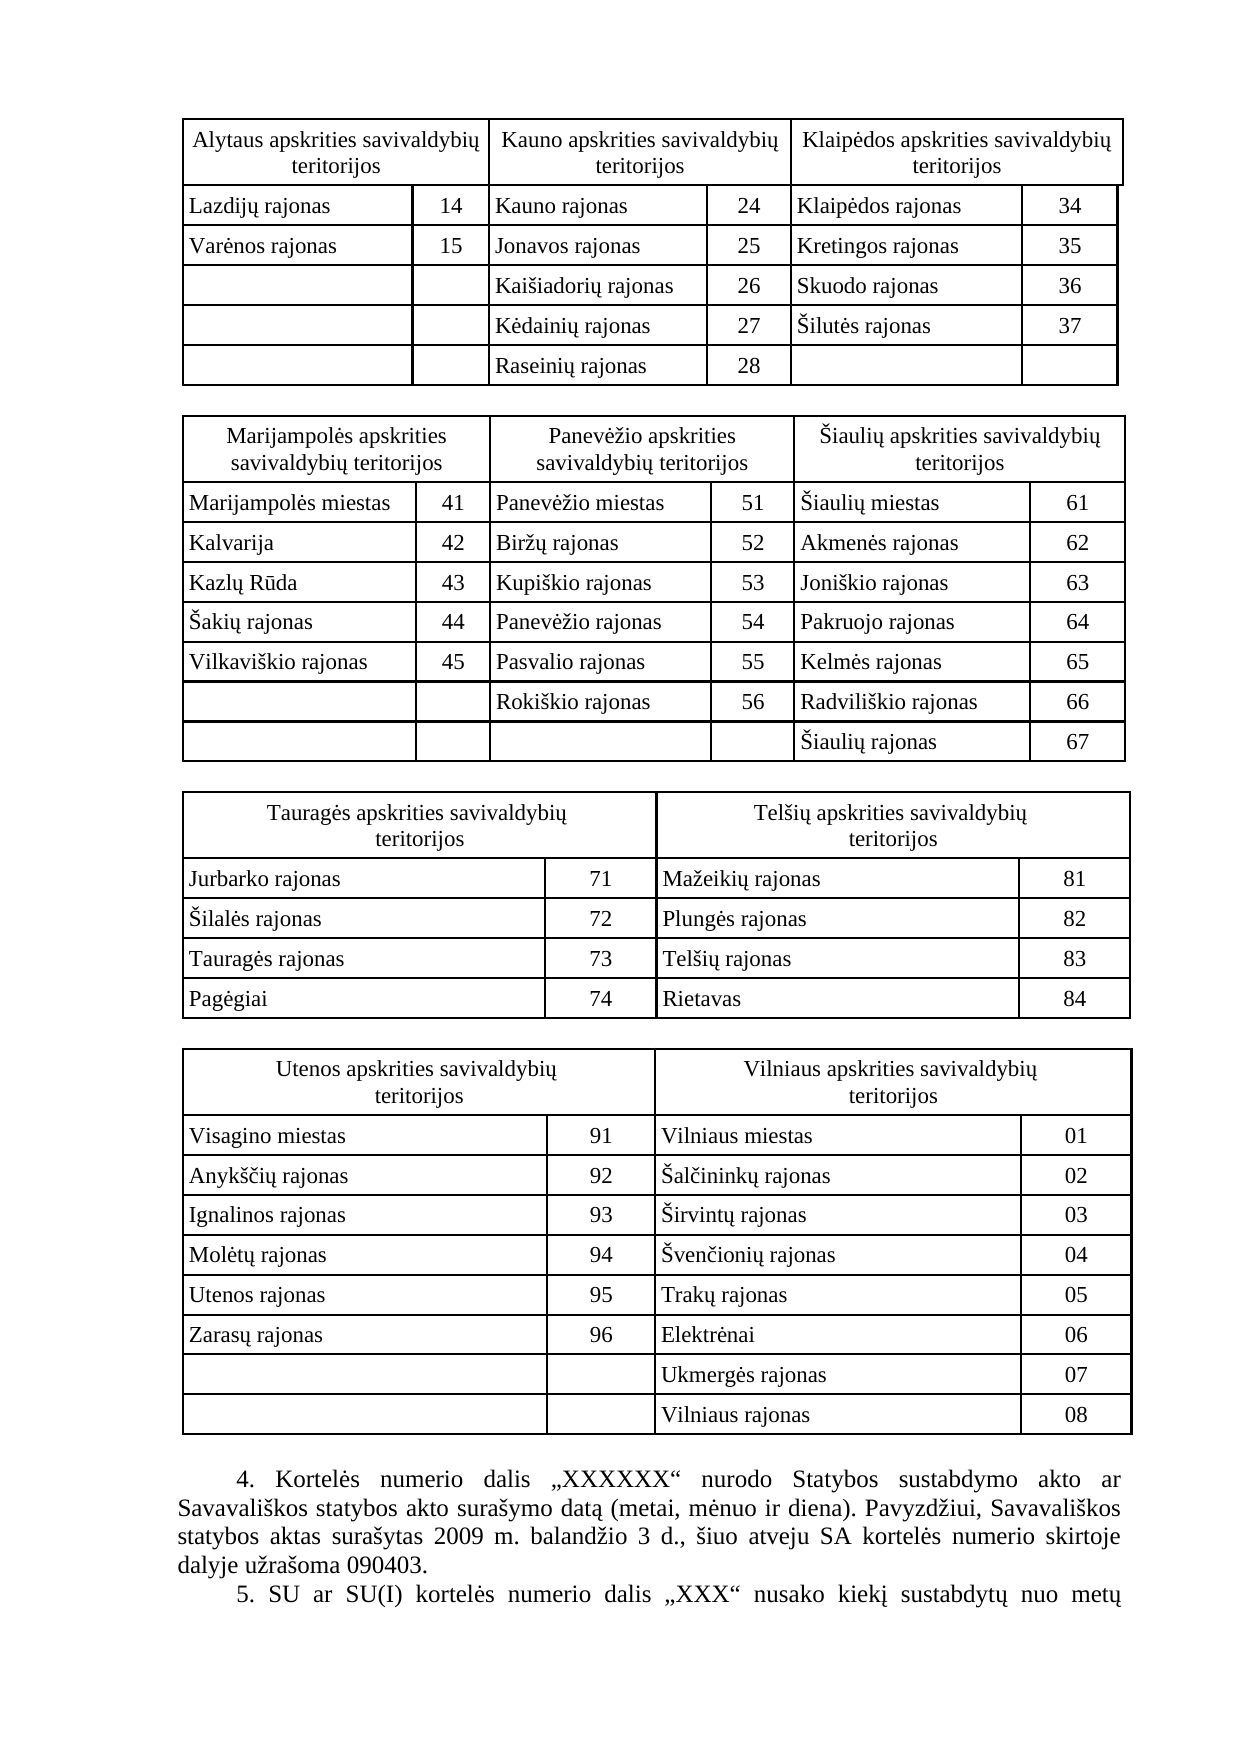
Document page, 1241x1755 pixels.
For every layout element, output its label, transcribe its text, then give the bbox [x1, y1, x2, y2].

table_cell Vilniaus rajonas [656, 1395, 1020, 1433]
table_cell Šilalės rajonas [184, 899, 544, 937]
table_cell 66 [1031, 683, 1124, 720]
table_cell [491, 723, 710, 760]
table_cell Skuodo rajonas [792, 266, 1021, 304]
table_cell [548, 1355, 654, 1393]
table_cell Zarasų rajonas [184, 1316, 546, 1353]
table_cell [1119, 186, 1123, 224]
table_cell [1119, 304, 1123, 344]
table_cell Kelmės rajonas [795, 643, 1029, 680]
table_cell 63 [1031, 563, 1124, 601]
table_cell 06 [1022, 1316, 1130, 1353]
table_cell Utenos rajonas [184, 1276, 546, 1313]
table_cell 26 [708, 266, 790, 304]
table_cell 07 [1022, 1355, 1130, 1393]
table_cell Ignalinos rajonas [184, 1196, 546, 1234]
table_cell 37 [1023, 306, 1116, 344]
table_cell 92 [548, 1156, 654, 1194]
table_cell Kupiškio rajonas [491, 563, 710, 601]
table_cell Ukmergės rajonas [656, 1355, 1020, 1393]
table_cell [417, 723, 489, 760]
table_cell 08 [1022, 1395, 1130, 1433]
table_cell [184, 306, 411, 344]
table_header Šiaulių apskrities savivaldybių teritorijos [795, 417, 1124, 481]
table_cell Jonavos rajonas [490, 226, 706, 264]
table_cell Varėnos rajonas [184, 226, 411, 264]
table_header Klaipėdos apskrities savivaldybių teritorijos [792, 120, 1122, 184]
table_cell Jurbarko rajonas [184, 859, 544, 897]
table_cell 67 [1031, 723, 1124, 760]
table_cell 43 [417, 563, 489, 601]
table_cell 95 [548, 1276, 654, 1313]
table_cell [184, 683, 415, 720]
table_cell [184, 723, 415, 760]
table_cell 84 [1020, 979, 1129, 1017]
table_cell 82 [1020, 899, 1129, 937]
table_cell Telšių rajonas [658, 939, 1018, 977]
table_cell 44 [417, 603, 489, 641]
table_cell Visagino miestas [184, 1116, 546, 1154]
table_cell [184, 346, 411, 384]
table_cell Radviliškio rajonas [795, 683, 1029, 720]
table_cell 45 [417, 643, 489, 680]
table_cell [414, 306, 488, 344]
table_cell 56 [712, 683, 793, 720]
table_cell 74 [546, 979, 655, 1017]
table_header Vilniaus apskrities savivaldybių teritorijos [656, 1050, 1130, 1114]
table_cell 02 [1022, 1156, 1130, 1194]
table_cell [417, 683, 489, 720]
table_cell 28 [708, 346, 790, 384]
table_cell 93 [548, 1196, 654, 1234]
table_cell 25 [708, 226, 790, 264]
table_cell [414, 346, 488, 384]
table_header Alytaus apskrities savivaldybių teritorijos [184, 120, 488, 184]
table_header Utenos apskrities savivaldybių teritorijos [184, 1050, 654, 1114]
table_cell 14 [414, 186, 488, 224]
table_cell [184, 1395, 546, 1433]
table_cell [1023, 346, 1116, 384]
table_cell [712, 723, 793, 760]
table_cell 42 [417, 523, 489, 561]
table_cell Pasvalio rajonas [491, 643, 710, 680]
table_header Kauno apskrities savivaldybių teritorijos [490, 120, 790, 184]
table_cell 62 [1031, 523, 1124, 561]
table_cell 96 [548, 1316, 654, 1353]
table_cell 35 [1023, 226, 1116, 264]
table_cell Kauno rajonas [490, 186, 706, 224]
table_cell Pakruojo rajonas [795, 603, 1029, 641]
table_cell Trakų rajonas [656, 1276, 1020, 1313]
table_cell Vilniaus miestas [656, 1116, 1020, 1154]
table_cell 36 [1023, 266, 1116, 304]
table_cell Širvintų rajonas [656, 1196, 1020, 1234]
table_cell 34 [1023, 186, 1116, 224]
table_cell Biržų rajonas [491, 523, 710, 561]
table_cell Šilutės rajonas [792, 306, 1021, 344]
table_cell Raseinių rajonas [490, 346, 706, 384]
table_cell Panevėžio rajonas [491, 603, 710, 641]
table_cell Šiaulių rajonas [795, 723, 1029, 760]
table_cell 01 [1022, 1116, 1130, 1154]
table_cell [1119, 224, 1123, 264]
table_cell [414, 266, 488, 304]
text 4. Kortelės numerio dalis „XXXXXX“ nurodo Statybos sustabdymo akto ar Savavališkos statybos akto surašymo datą (metai, mėnuo ir diena). Pavyzdžiui, Savavališkos statybos aktas surašytas 2009 m. balandžio 3 d., šiuo atveju SA kortelės numerio skirtoje dalyje užrašoma 090403. [177, 1464, 1122, 1579]
table_cell 71 [546, 859, 655, 897]
table_cell Plungės rajonas [658, 899, 1018, 937]
table_cell 94 [548, 1236, 654, 1273]
table_header Tauragės apskrities savivaldybių teritorijos [184, 793, 655, 857]
table_cell [184, 1355, 546, 1393]
table_cell Elektrėnai [656, 1316, 1020, 1353]
table_cell Rietavas [658, 979, 1018, 1017]
table_cell [1119, 264, 1123, 304]
table_cell 55 [712, 643, 793, 680]
table_cell Mažeikių rajonas [658, 859, 1018, 897]
text 5. SU ar SU(I) kortelės numerio dalis „XXX“ nusako kiekį sustabdytų nuo metų [177, 1579, 1122, 1608]
table_cell 27 [708, 306, 790, 344]
table_cell 53 [712, 563, 793, 601]
table_cell 65 [1031, 643, 1124, 680]
table_cell Kėdainių rajonas [490, 306, 706, 344]
table_cell 61 [1031, 483, 1124, 521]
table_cell Šiaulių miestas [795, 483, 1029, 521]
table_cell 24 [708, 186, 790, 224]
table_cell Panevėžio miestas [491, 483, 710, 521]
table_cell 41 [417, 483, 489, 521]
table_cell 72 [546, 899, 655, 937]
table_cell 52 [712, 523, 793, 561]
table_cell 05 [1022, 1276, 1130, 1313]
table_cell 54 [712, 603, 793, 641]
table_cell Kazlų Rūda [184, 563, 415, 601]
table_cell 91 [548, 1116, 654, 1154]
table_cell Vilkaviškio rajonas [184, 643, 415, 680]
table_cell 04 [1022, 1236, 1130, 1273]
table_cell Šakių rajonas [184, 603, 415, 641]
table_cell 51 [712, 483, 793, 521]
table_cell Molėtų rajonas [184, 1236, 546, 1273]
table_header Panevėžio apskrities savivaldybių teritorijos [491, 417, 793, 481]
table_cell Akmenės rajonas [795, 523, 1029, 561]
table_cell 73 [546, 939, 655, 977]
table_cell Lazdijų rajonas [184, 186, 411, 224]
table_cell Marijampolės miestas [184, 483, 415, 521]
table_cell 81 [1020, 859, 1129, 897]
table_cell [1119, 344, 1123, 384]
table_cell Rokiškio rajonas [491, 683, 710, 720]
table_cell [792, 346, 1021, 384]
table_cell Klaipėdos rajonas [792, 186, 1021, 224]
table_cell Anykščių rajonas [184, 1156, 546, 1194]
table_cell 15 [414, 226, 488, 264]
table_cell [184, 266, 411, 304]
table_cell Švenčionių rajonas [656, 1236, 1020, 1273]
table_cell Kretingos rajonas [792, 226, 1021, 264]
table_cell Šalčininkų rajonas [656, 1156, 1020, 1194]
table_cell Pagėgiai [184, 979, 544, 1017]
table_cell Kaišiadorių rajonas [490, 266, 706, 304]
table_cell 83 [1020, 939, 1129, 977]
table_cell 64 [1031, 603, 1124, 641]
table_cell Joniškio rajonas [795, 563, 1029, 601]
table_cell Kalvarija [184, 523, 415, 561]
table_header Telšių apskrities savivaldybių teritorijos [658, 793, 1129, 857]
table_cell [548, 1395, 654, 1433]
table_cell Tauragės rajonas [184, 939, 544, 977]
table_header Marijampolės apskrities savivaldybių teritorijos [184, 417, 489, 481]
table_cell 03 [1022, 1196, 1130, 1234]
